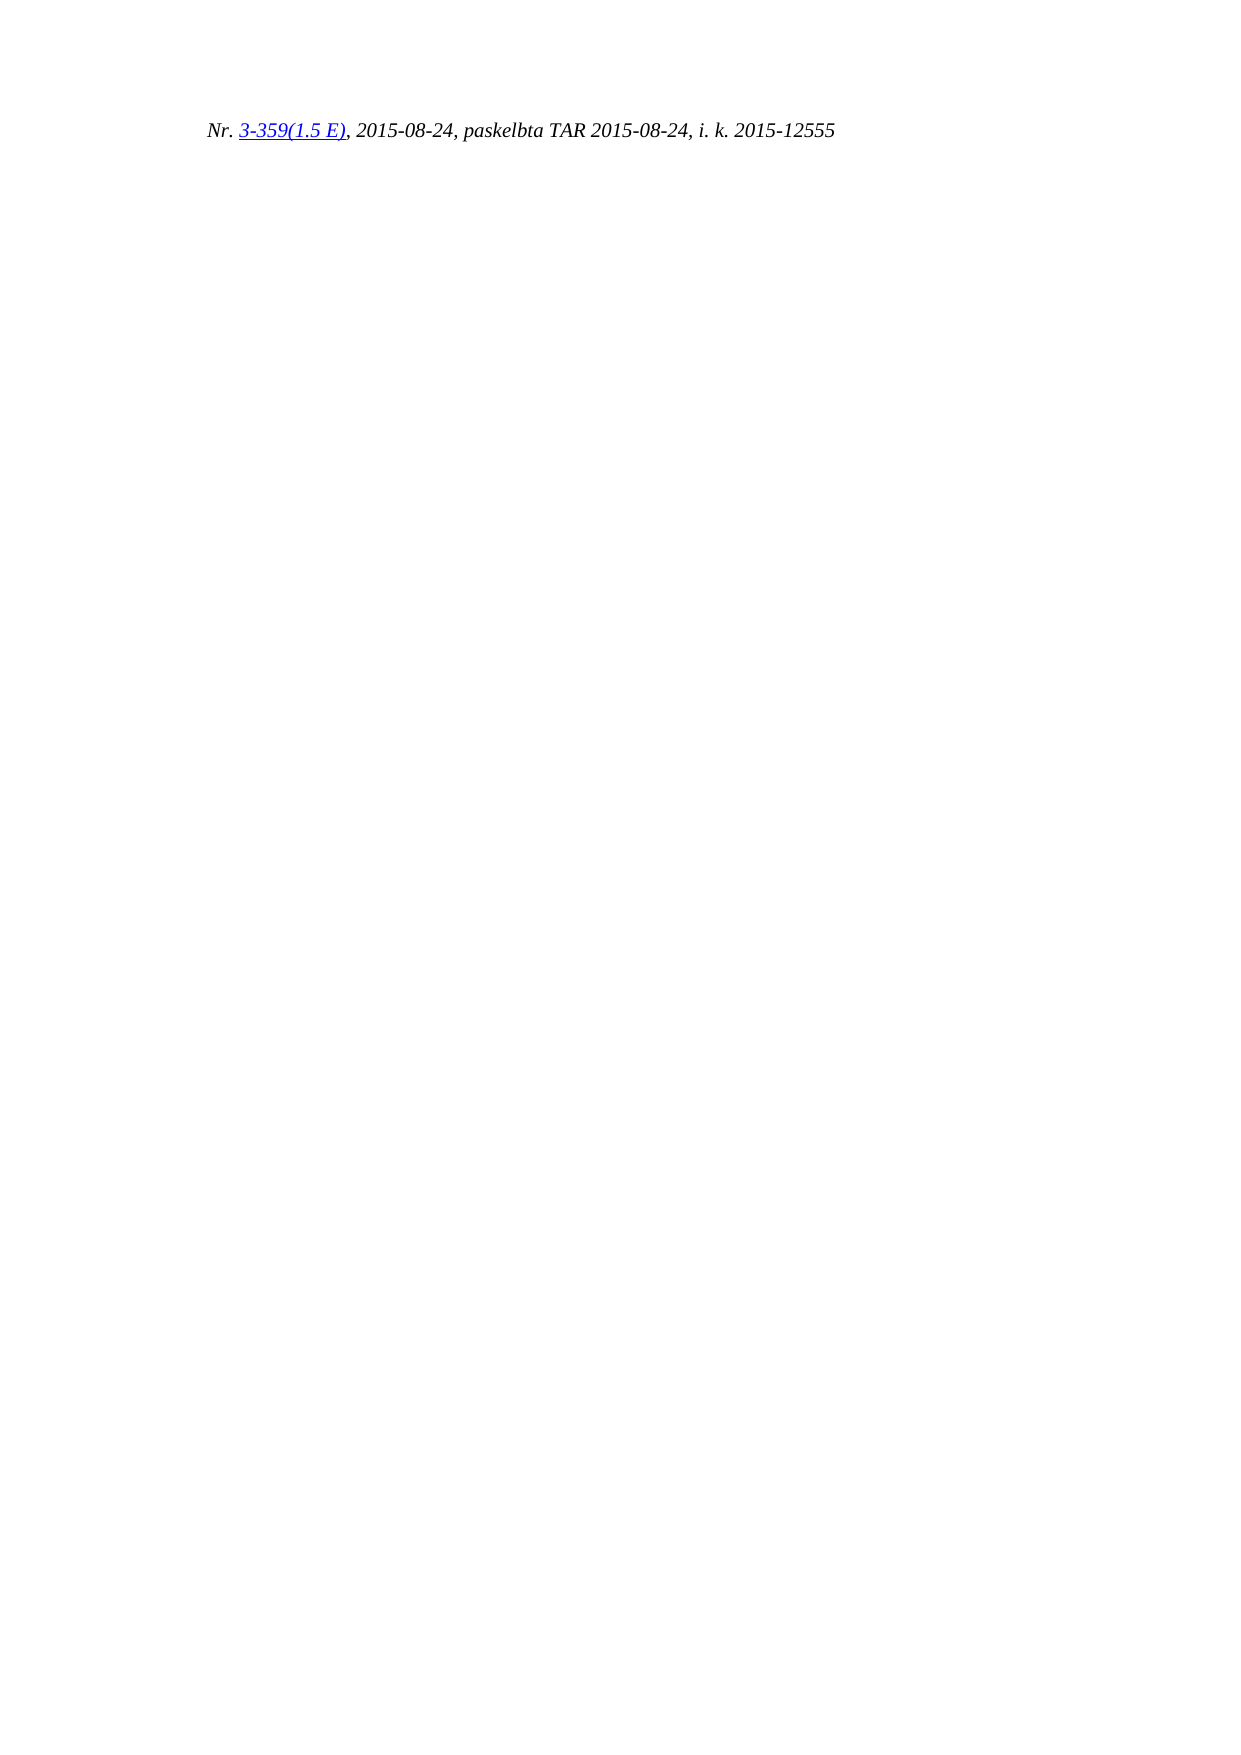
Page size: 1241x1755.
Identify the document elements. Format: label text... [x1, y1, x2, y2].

text Nr. 3-359(1.5 E), 2015-08-24, paskelbta TAR 2015-08-24, i. k. 2015-12555 [207, 118, 1152, 142]
